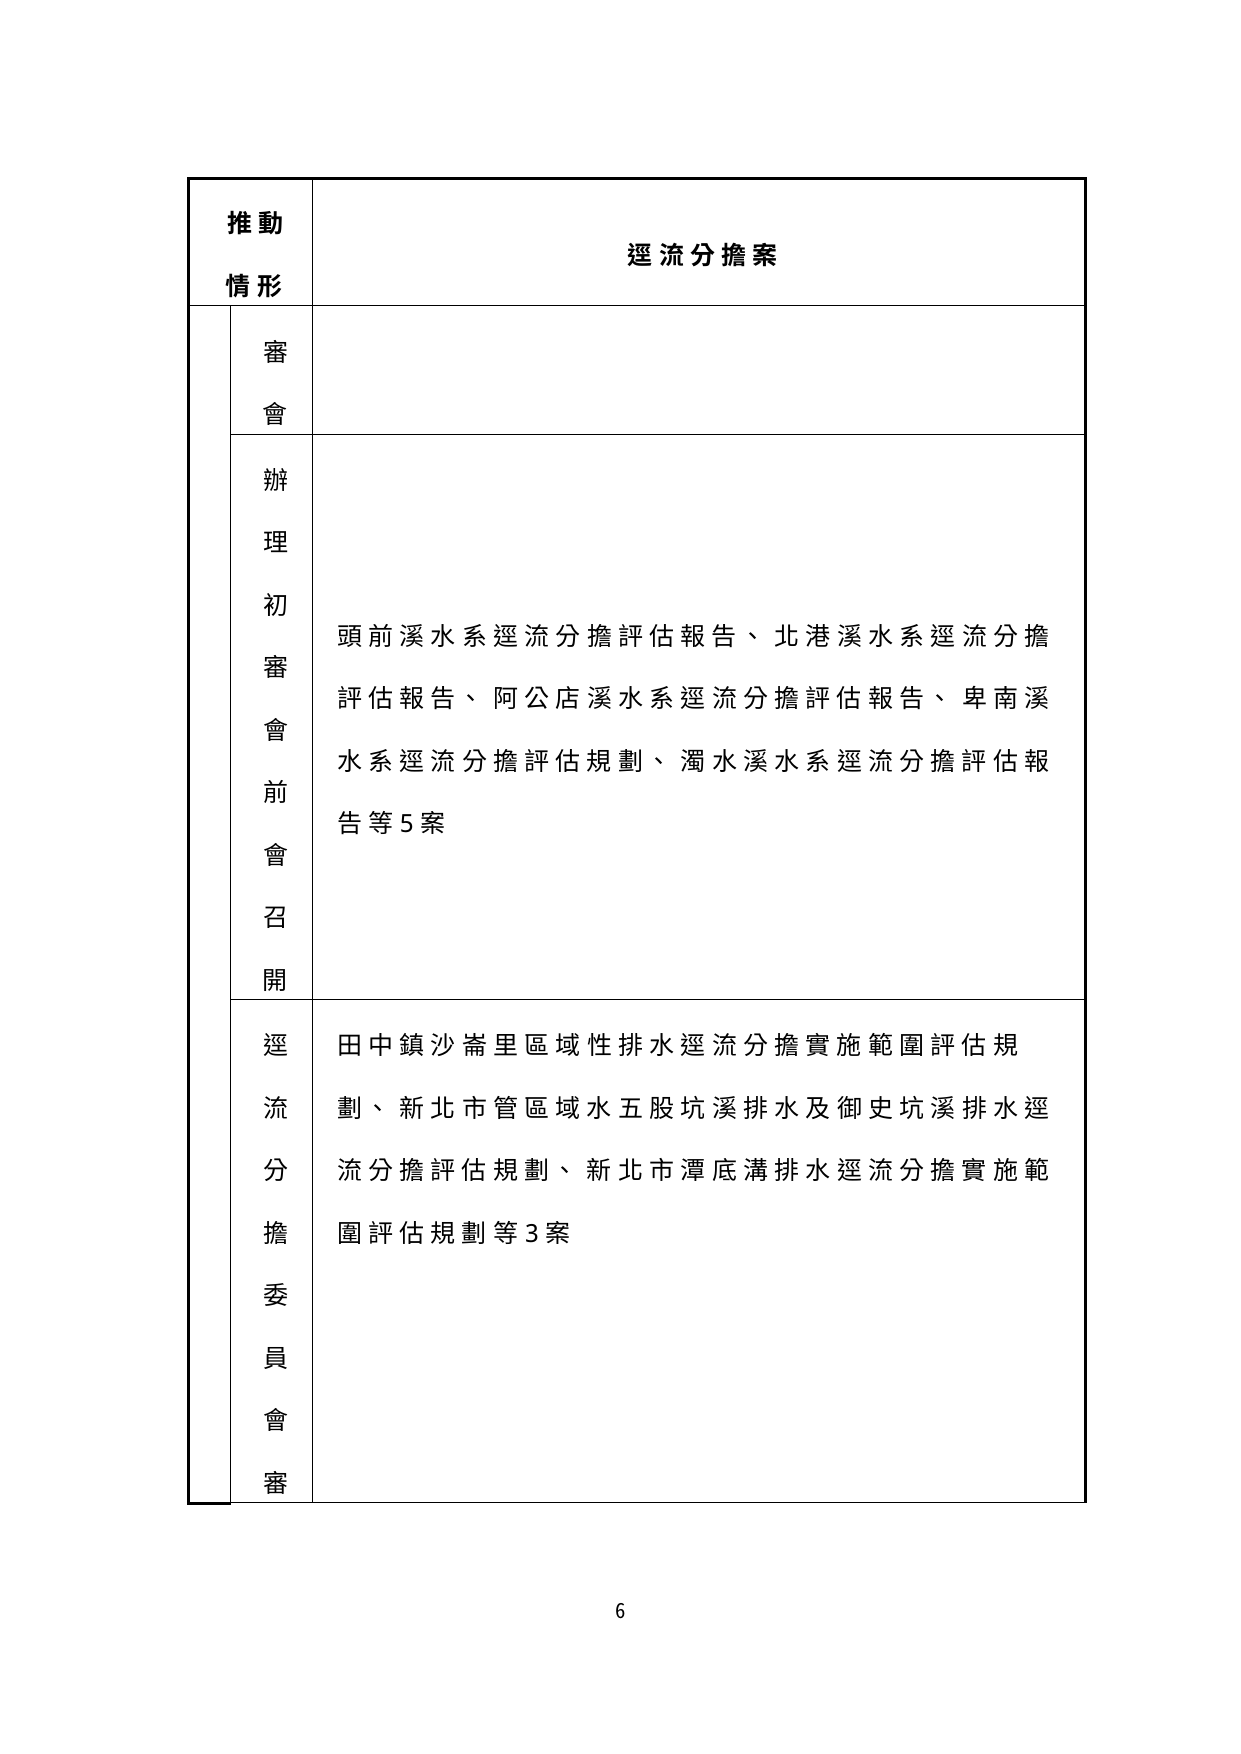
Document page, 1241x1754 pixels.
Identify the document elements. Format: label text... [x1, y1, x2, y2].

table_cell 審會 [231, 306, 312, 433]
table_header 逕流分擔案 [313, 180, 1084, 305]
table_header 推動情形 [190, 180, 312, 305]
table_cell 辦理初審會前會召開 [231, 435, 312, 999]
table_cell 頭前溪水系逕流分擔評估報告、北港溪水系逕流分擔評估報告、阿公店溪水系逕流分擔評估報告、卑南溪水系逕流分擔評估規劃、濁水溪水系逕流分擔評估報告等5案 [313, 435, 1084, 999]
table_cell 田中鎮沙崙里區域性排水逕流分擔實施範圍評估規劃、新北市管區域水五股坑溪排水及御史坑溪排水逕流分擔評估規劃、新北市潭底溝排水逕流分擔實施範圍評估規劃等3案 [313, 1000, 1084, 1502]
table_cell 逕流分擔委員會審 [231, 1000, 312, 1502]
table_cell 未完成 [190, 306, 230, 1502]
table_cell [313, 306, 1084, 433]
